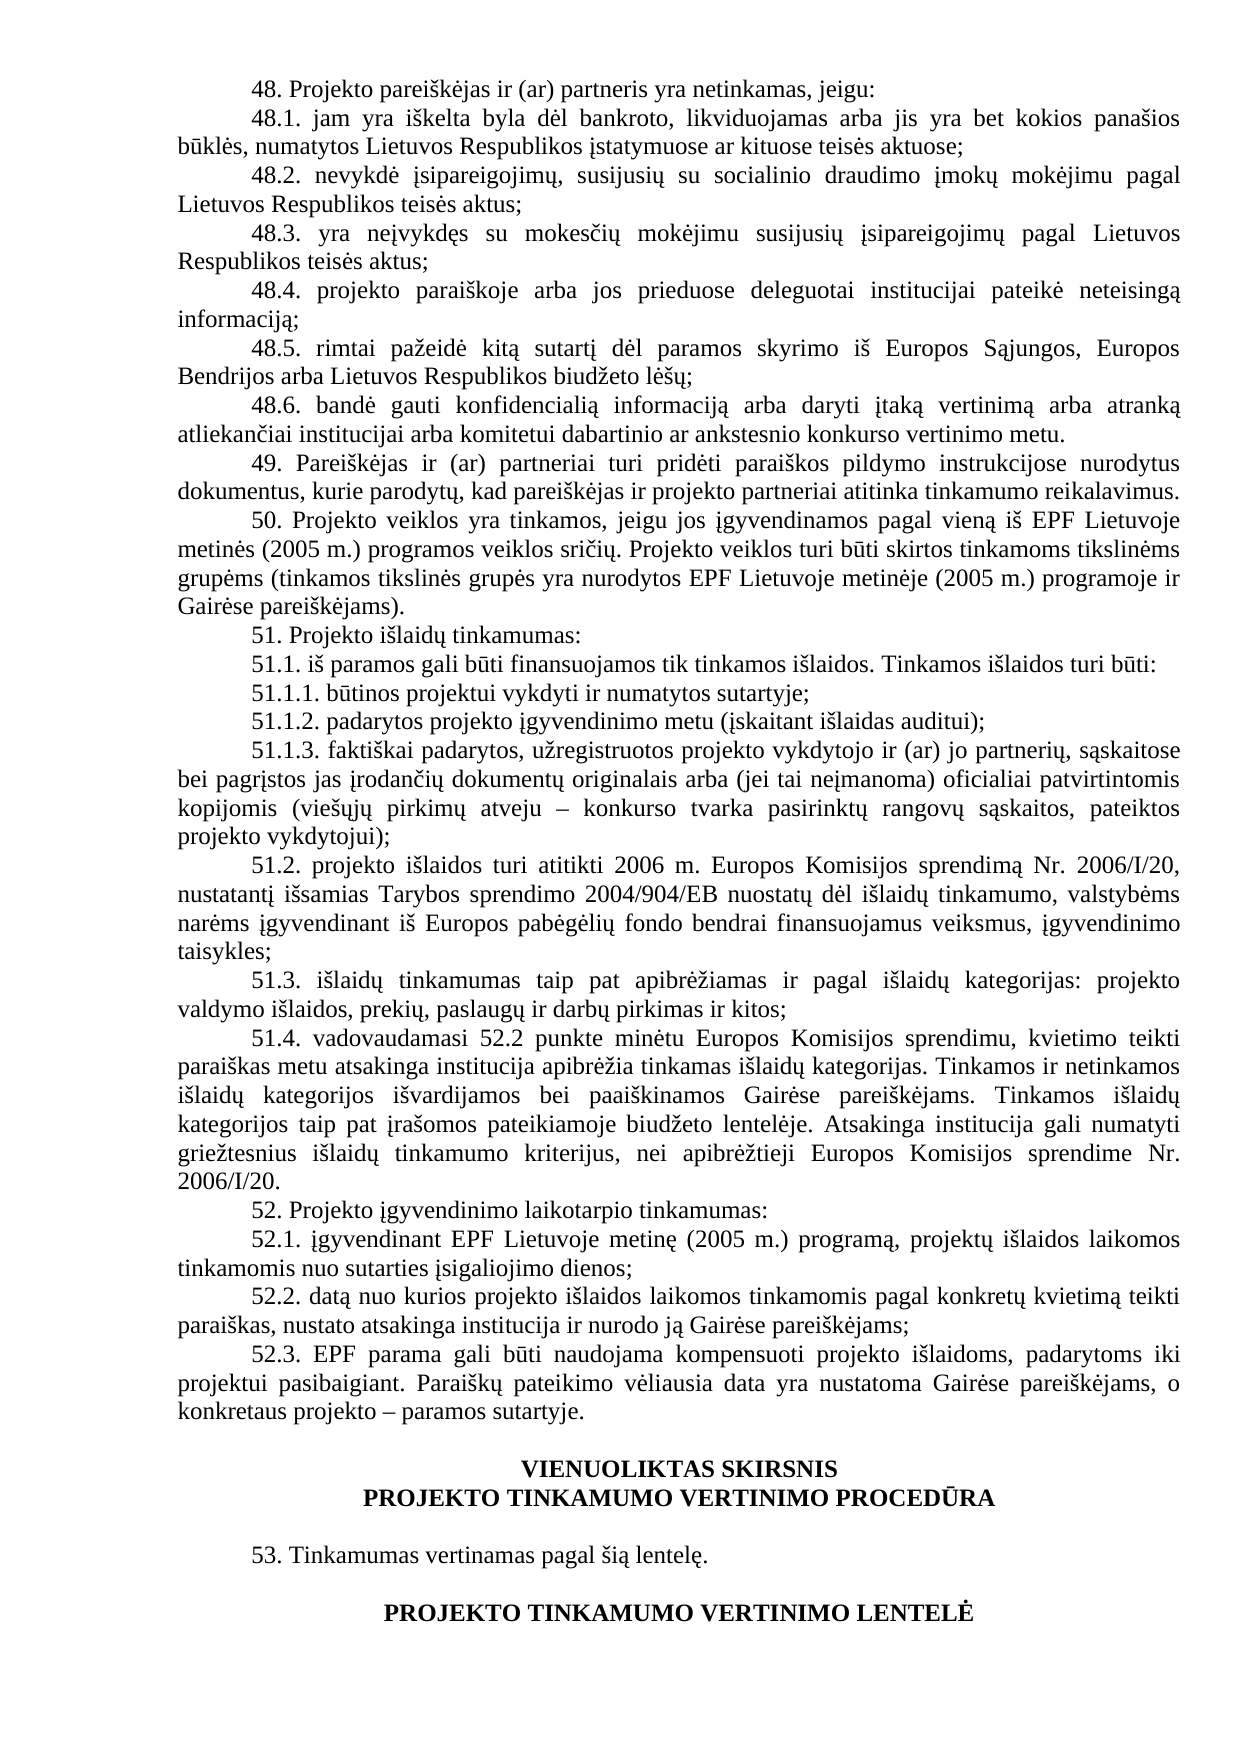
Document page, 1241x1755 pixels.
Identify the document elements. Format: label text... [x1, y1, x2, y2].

text 48. Projekto pareiškėjas ir (ar) partneris yra netinkamas, jeigu: [177, 74, 1181, 103]
text 52.2. datą nuo kurios projekto išlaidos laikomos tinkamomis pagal konkretų kvietimą teikti paraiškas, nustato atsakinga institucija ir nurodo ją Gairėse pareiškėjams; [177, 1281, 1181, 1339]
text 51.1.1. būtinos projektui vykdyti ir numatytos sutartyje; [177, 678, 1181, 706]
text 52. Projekto įgyvendinimo laikotarpio tinkamumas: [177, 1195, 1181, 1224]
text 48.1. jam yra iškelta byla dėl bankroto, likviduojamas arba jis yra bet kokios panašios būklės, numatytos Lietuvos Respublikos įstatymuose ar kituose teisės aktuose; [177, 103, 1181, 160]
text 51.1.2. padarytos projekto įgyvendinimo metu (įskaitant išlaidas auditui); [177, 706, 1181, 735]
text 51.1. iš paramos gali būti finansuojamos tik tinkamos išlaidos. Tinkamos išlaidos turi būti: [177, 649, 1181, 678]
text 48.6. bandė gauti konfidencialią informaciją arba daryti įtaką vertinimą arba atranką atliekančiai institucijai arba komitetui dabartinio ar ankstesnio konkurso vertinimo metu. [177, 390, 1181, 448]
text 49. Pareiškėjas ir (ar) partneriai turi pridėti paraiškos pildymo instrukcijose nurodytus dokumentus, kurie parodytų, kad pareiškėjas ir projekto partneriai atitinka tinkamumo reikalavimus. [177, 448, 1181, 505]
text 52.1. įgyvendinant EPF Lietuvoje metinę (2005 m.) programą, projektų išlaidos laikomos tinkamomis nuo sutarties įsigaliojimo dienos; [177, 1224, 1181, 1281]
text 53. Tinkamumas vertinamas pagal šią lentelę. [177, 1540, 1181, 1569]
text VIENUOLIKTAS SKIRSNIS [177, 1454, 1181, 1483]
text 48.2. nevykdė įsipareigojimų, susijusių su socialinio draudimo įmokų mokėjimu pagal Lietuvos Respublikos teisės aktus; [177, 160, 1181, 218]
text 48.4. projekto paraiškoje arba jos prieduose deleguotai institucijai pateikė neteisingą informaciją; [177, 275, 1181, 333]
text PROJEKTO TINKAMUMO VERTINIMO LENTELĖ [177, 1598, 1181, 1626]
text 51.2. projekto išlaidos turi atitikti 2006 m. Europos Komisijos sprendimą Nr. 2006/I/20, nustatantį išsamias Tarybos sprendimo 2004/904/EB nuostatų dėl išlaidų tinkamumo, valstybėms narėms įgyvendinant iš Europos pabėgėlių fondo bendrai finansuojamus veiksmus, įgyvendinimo taisykles; [177, 850, 1181, 965]
text 50. Projekto veiklos yra tinkamos, jeigu jos įgyvendinamos pagal vieną iš EPF Lietuvoje metinės (2005 m.) programos veiklos sričių. Projekto veiklos turi būti skirtos tinkamoms tikslinėms grupėms (tinkamos tikslinės grupės yra nurodytos EPF Lietuvoje metinėje (2005 m.) programoje ir Gairėse pareiškėjams). [177, 505, 1181, 620]
text 51.4. vadovaudamasi 52.2 punkte minėtu Europos Komisijos sprendimu, kvietimo teikti paraiškas metu atsakinga institucija apibrėžia tinkamas išlaidų kategorijas. Tinkamos ir netinkamos išlaidų kategorijos išvardijamos bei paaiškinamos Gairėse pareiškėjams. Tinkamos išlaidų kategorijos taip pat įrašomos pateikiamoje biudžeto lentelėje. Atsakinga institucija gali numatyti griežtesnius išlaidų tinkamumo kriterijus, nei apibrėžtieji Europos Komisijos sprendime Nr. 2006/I/20. [177, 1023, 1181, 1195]
text 52.3. EPF parama gali būti naudojama kompensuoti projekto išlaidoms, padarytoms iki projektui pasibaigiant. Paraiškų pateikimo vėliausia data yra nustatoma Gairėse pareiškėjams, o konkretaus projekto – paramos sutartyje. [177, 1339, 1181, 1425]
text PROJEKTO TINKAMUMO VERTINIMO PROCEDŪRA [177, 1483, 1181, 1511]
text 48.3. yra neįvykdęs su mokesčių mokėjimu susijusių įsipareigojimų pagal Lietuvos Respublikos teisės aktus; [177, 218, 1181, 275]
text 51. Projekto išlaidų tinkamumas: [177, 620, 1181, 649]
text 51.1.3. faktiškai padarytos, užregistruotos projekto vykdytojo ir (ar) jo partnerių, sąskaitose bei pagrįstos jas įrodančių dokumentų originalais arba (jei tai neįmanoma) oficialiai patvirtintomis kopijomis (viešųjų pirkimų atveju – konkurso tvarka pasirinktų rangovų sąskaitos, pateiktos projekto vykdytojui); [177, 735, 1181, 850]
text 51.3. išlaidų tinkamumas taip pat apibrėžiamas ir pagal išlaidų kategorijas: projekto valdymo išlaidos, prekių, paslaugų ir darbų pirkimas ir kitos; [177, 965, 1181, 1023]
text 48.5. rimtai pažeidė kitą sutartį dėl paramos skyrimo iš Europos Sąjungos, Europos Bendrijos arba Lietuvos Respublikos biudžeto lėšų; [177, 333, 1181, 390]
